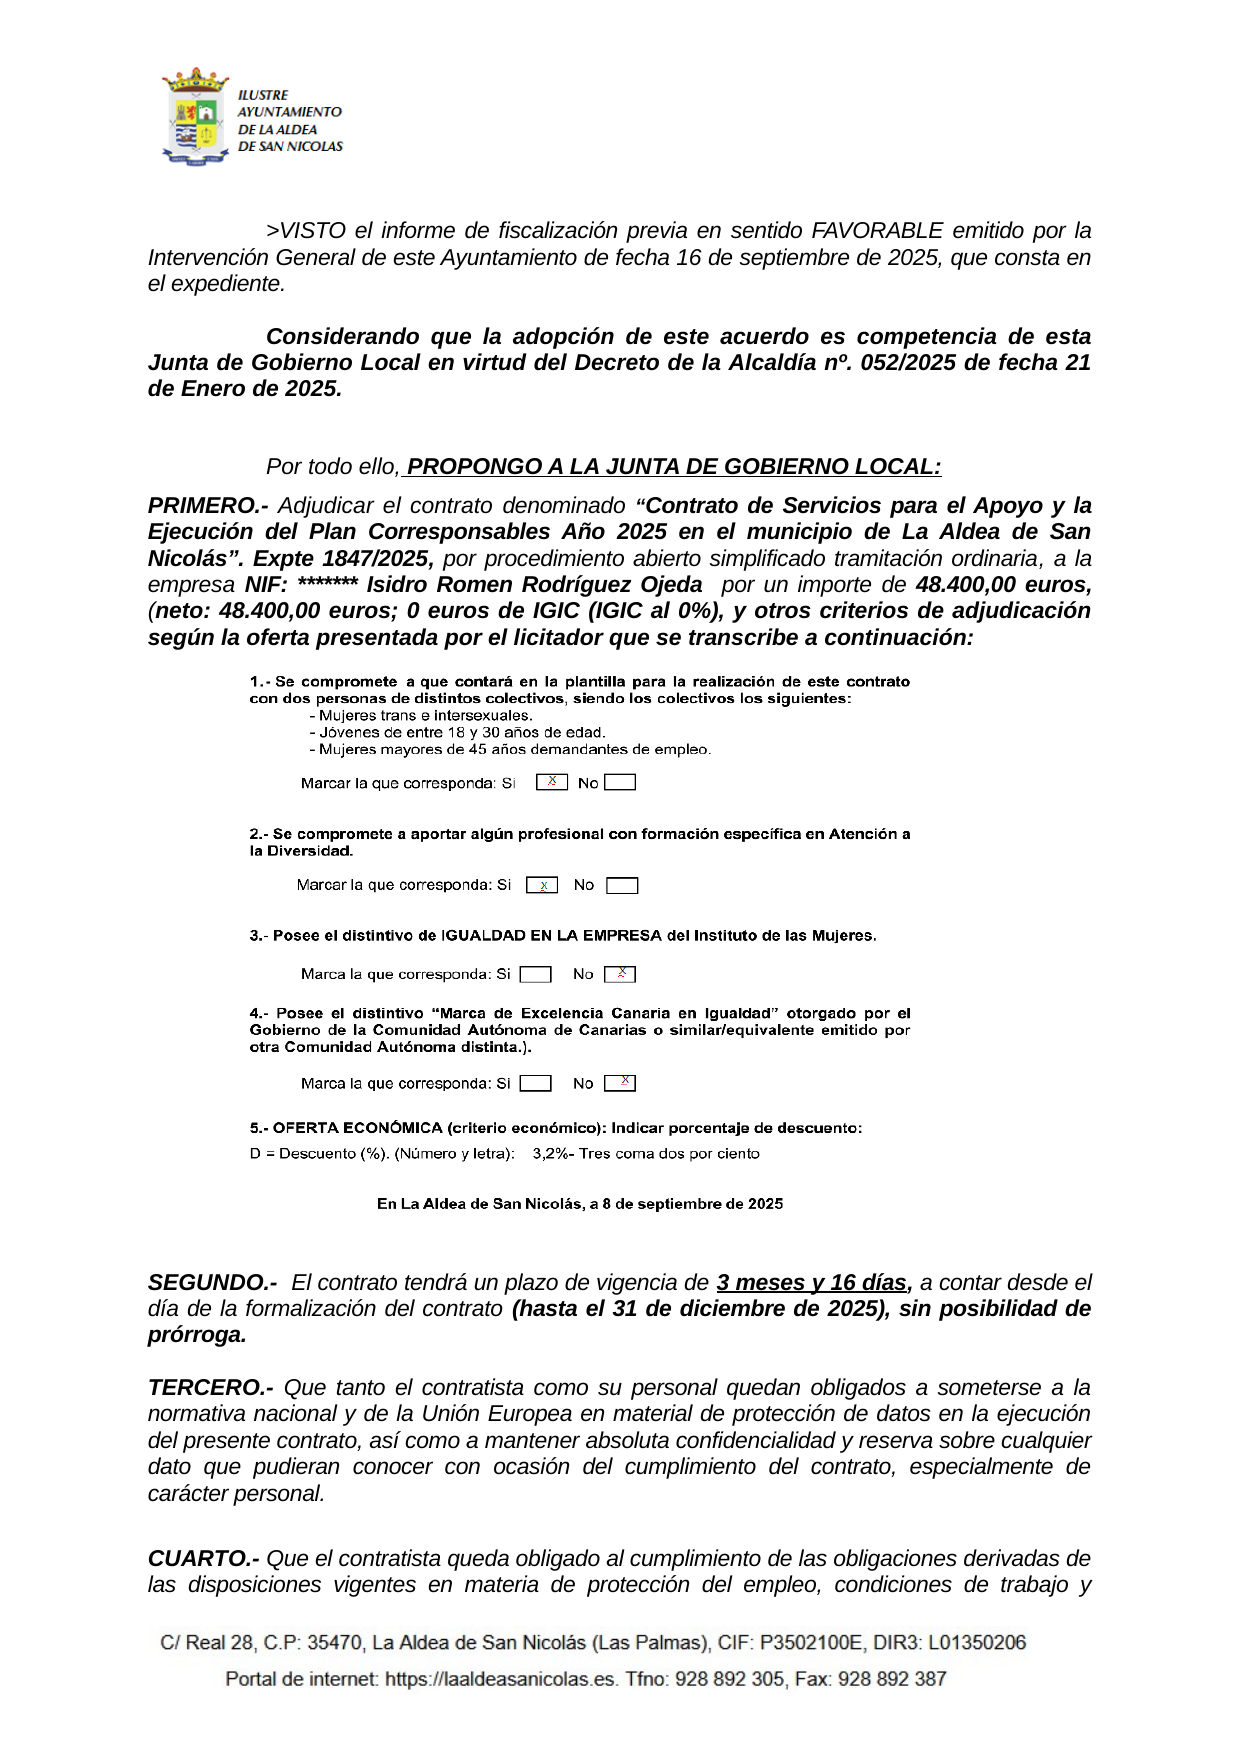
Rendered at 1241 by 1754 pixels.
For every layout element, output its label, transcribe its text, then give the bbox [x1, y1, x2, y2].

text Considerando que la adopción de este acuerdo es competencia de esta Junta de Gobierno Local en virtud del Decreto de la Alcaldía nº. 052/2025 de fecha 21 de Enero de 2025. [148, 323, 1093, 402]
text CUARTO.- Que el contratista queda obligado al cumplimiento de las obligaciones derivadas de las disposiciones vigentes en materia de protección del empleo, condiciones de trabajo y [148, 1545, 1093, 1597]
picture [713, 672, 936, 1232]
picture [148, 59, 359, 174]
text SEGUNDO.- El contrato tendrá un plazo de vigencia de 3 meses y 16 días, a contar desde el día de la formalización del contrato (hasta el 31 de diciembre de 2025), sin posibilidad de prórroga. [148, 1269, 1093, 1348]
text Por todo ello, PROPONGO A LA JUNTA DE GOBIERNO LOCAL: [148, 453, 1078, 479]
text >VISTO el informe de fiscalización previa en sentido FAVORABLE emitido por la Intervención General de este Ayuntamiento de fecha 16 de septiembre de 2025, que consta en el expediente. [148, 217, 1093, 296]
text TERCERO.- Que tanto el contratista como su personal quedan obligados a someterse a la normativa nacional y de la Unión Europea en material de protección de datos en la ejecución del presente contrato, así como a mantener absoluta confidencialidad y reserva sobre cualquier dato que pudieran conocer con ocasión del cumplimiento del contrato, especialmente de carácter personal. [148, 1374, 1093, 1506]
picture [148, 1626, 1033, 1695]
text PRIMERO.- Adjudicar el contrato denominado “Contrato de Servicios para el Apoyo y la Ejecución del Plan Corresponsables Año 2025 en el municipio de La Aldea de San Nicolás”. Expte 1847/2025, por procedimiento abierto simplificado tramitación ordinaria, a la empresa NIF: ******* Isidro Romen Rodríguez Ojeda por un importe de 48.400,00 euros, (neto: 48.400,00 euros; 0 euros de IGIC (IGIC al 0%), y otros criterios de adjudicación según la oferta presentada por el licitador que se transcribe a continuación: [148, 492, 1093, 650]
